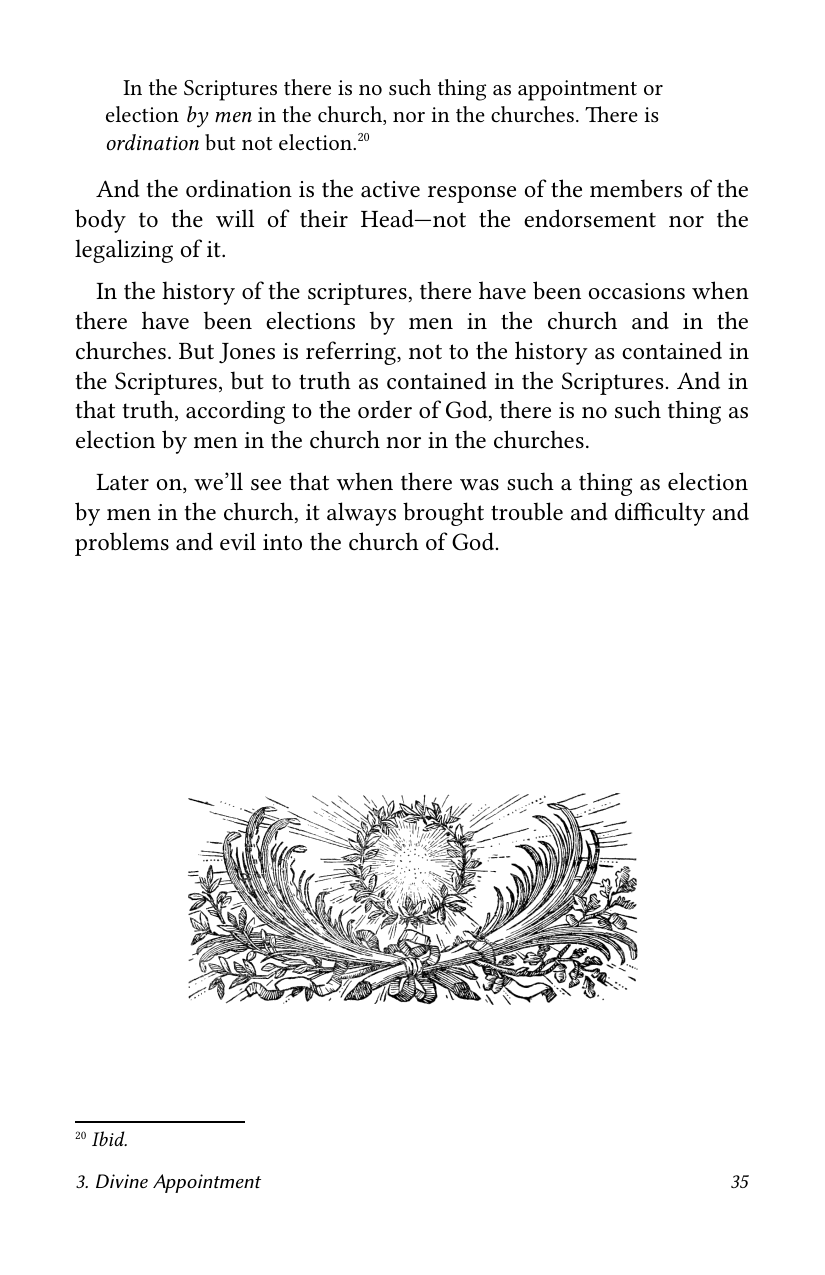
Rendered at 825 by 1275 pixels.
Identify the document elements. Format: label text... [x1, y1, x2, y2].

text In the Scriptures there is no such thing as appointment or election by men in the church, nor in the churches. There is ordination but not election. [105, 75, 720, 156]
text Ibid. [75, 1128, 750, 1152]
text And the ordination is the active response of the members of the body to the will of their Head—not the endorsement nor the legalizing of it. [75, 175, 750, 263]
text Later on, we’ll see that when there was such a thing as election by men in the church, it always brought trouble and difficulty and problems and evil into the church of God. [75, 468, 750, 557]
text In the history of the scriptures, there have been occasions when there have been elections by men in the church and in the churches. But Jones is referring, not to the history as contained in the Scriptures, but to truth as contained in the Scriptures. And in that truth, according to the order of God, there is no such thing as election by men in the church nor in the churches. [75, 277, 750, 455]
picture [187, 793, 638, 1005]
